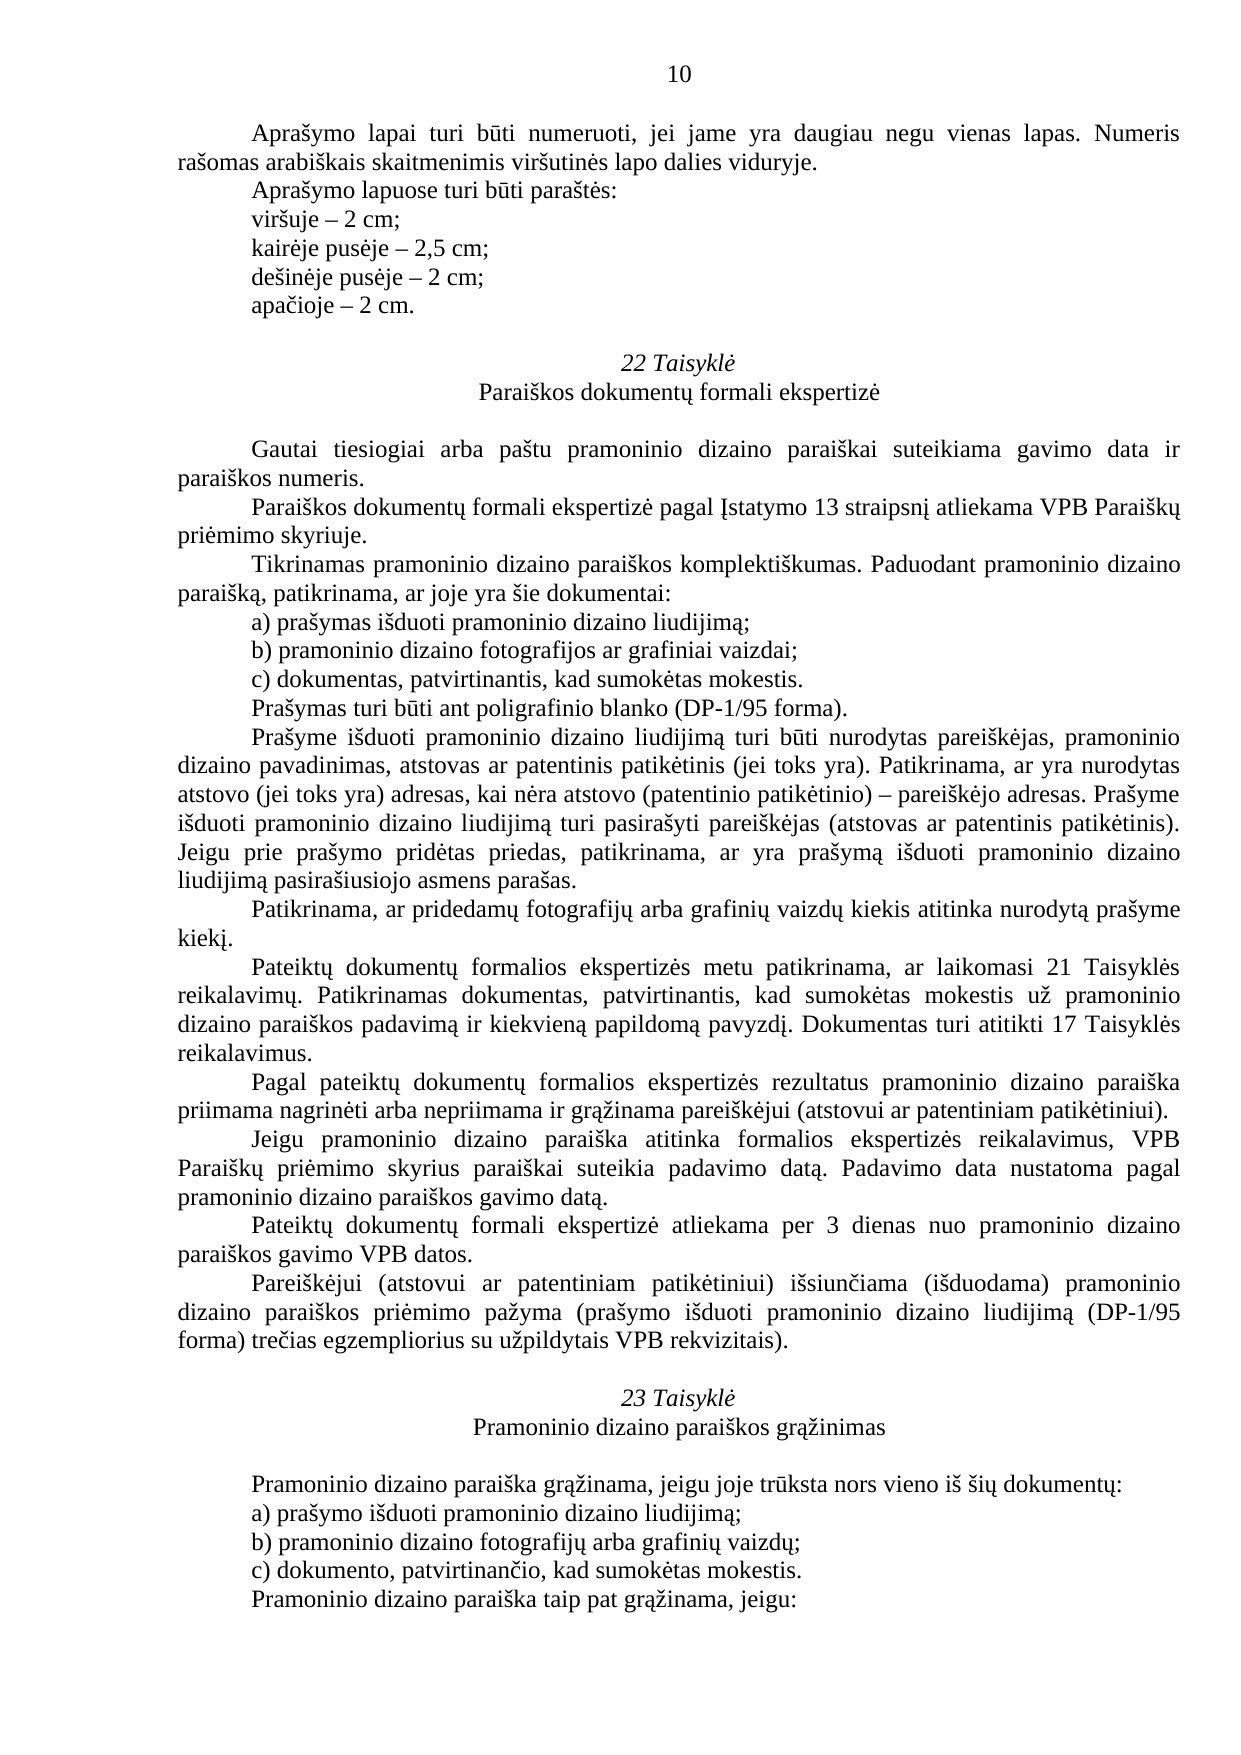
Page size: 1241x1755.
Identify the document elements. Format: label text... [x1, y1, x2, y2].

text Aprašymo lapai turi būti numeruoti, jei jame yra daugiau negu vienas lapas. Numeris rašomas arabiškais skaitmenimis viršutinės lapo dalies viduryje. [177, 118, 1181, 176]
text Gautai tiesiogiai arba paštu pramoninio dizaino paraiškai suteikiama gavimo data ir paraiškos numeris. [177, 434, 1181, 492]
text Prašyme išduoti pramoninio dizaino liudijimą turi būti nurodytas pareiškėjas, pramoninio dizaino pavadinimas, atstovas ar patentinis patikėtinis (jei toks yra). Patikrinama, ar yra nurodytas atstovo (jei toks yra) adresas, kai nėra atstovo (patentinio patikėtinio) – pareiškėjo adresas. Prašyme išduoti pramoninio dizaino liudijimą turi pasirašyti pareiškėjas (atstovas ar patentinis patikėtinis). Jeigu prie prašymo pridėtas priedas, patikrinama, ar yra prašymą išduoti pramoninio dizaino liudijimą pasirašiusiojo asmens parašas. [177, 722, 1181, 894]
text Jeigu pramoninio dizaino paraiška atitinka formalios ekspertizės reikalavimus, VPB Paraiškų priėmimo skyrius paraiškai suteikia padavimo datą. Padavimo data nustatoma pagal pramoninio dizaino paraiškos gavimo datą. [177, 1124, 1181, 1211]
text Pagal pateiktų dokumentų formalios ekspertizės rezultatus pramoninio dizaino paraiška priimama nagrinėti arba nepriimama ir grąžinama pareiškėjui (atstovui ar patentiniam patikėtiniui). [177, 1067, 1181, 1124]
text apačioje – 2 cm. [177, 291, 1181, 319]
text Pateiktų dokumentų formalios ekspertizės metu patikrinama, ar laikomasi 21 Taisyklės reikalavimų. Patikrinamas dokumentas, patvirtinantis, kad sumokėtas mokestis už pramoninio dizaino paraiškos padavimą ir kiekvieną papildomą pavyzdį. Dokumentas turi atitikti 17 Taisyklės reikalavimus. [177, 952, 1181, 1067]
text b) pramoninio dizaino fotografijos ar grafiniai vaizdai; [177, 636, 1181, 664]
text Pateiktų dokumentų formali ekspertizė atliekama per 3 dienas nuo pramoninio dizaino paraiškos gavimo VPB datos. [177, 1211, 1181, 1268]
text Pramoninio dizaino paraiškos grąžinimas [177, 1412, 1181, 1441]
text Patikrinama, ar pridedamų fotografijų arba grafinių vaizdų kiekis atitinka nurodytą prašyme kiekį. [177, 894, 1181, 952]
text c) dokumento, patvirtinančio, kad sumokėtas mokestis. [177, 1556, 1181, 1584]
text dešinėje pusėje – 2 cm; [177, 262, 1181, 291]
text Tikrinamas pramoninio dizaino paraiškos komplektiškumas. Paduodant pramoninio dizaino paraišką, patikrinama, ar joje yra šie dokumentai: [177, 549, 1181, 607]
text Prašymas turi būti ant poligrafinio blanko (DP-1/95 forma). [177, 693, 1181, 722]
text a) prašymo išduoti pramoninio dizaino liudijimą; [177, 1498, 1181, 1527]
text 22 Taisyklė [177, 348, 1181, 377]
text viršuje – 2 cm; [177, 204, 1181, 233]
text kairėje pusėje – 2,5 cm; [177, 233, 1181, 262]
text Pramoninio dizaino paraiška taip pat grąžinama, jeigu: [177, 1584, 1181, 1613]
text a) prašymas išduoti pramoninio dizaino liudijimą; [177, 607, 1181, 636]
text 23 Taisyklė [177, 1383, 1181, 1412]
text b) pramoninio dizaino fotografijų arba grafinių vaizdų; [177, 1527, 1181, 1556]
text Paraiškos dokumentų formali ekspertizė pagal Įstatymo 13 straipsnį atliekama VPB Paraiškų priėmimo skyriuje. [177, 492, 1181, 549]
text c) dokumentas, patvirtinantis, kad sumokėtas mokestis. [177, 664, 1181, 693]
text Paraiškos dokumentų formali ekspertizė [177, 377, 1181, 406]
text Pramoninio dizaino paraiška grąžinama, jeigu joje trūksta nors vieno iš šių dokumentų: [177, 1469, 1181, 1498]
text Pareiškėjui (atstovui ar patentiniam patikėtiniui) išsiunčiama (išduodama) pramoninio dizaino paraiškos priėmimo pažyma (prašymo išduoti pramoninio dizaino liudijimą (DP-1/95 forma) trečias egzempliorius su užpildytais VPB rekvizitais). [177, 1268, 1181, 1354]
text Aprašymo lapuose turi būti paraštės: [177, 176, 1181, 204]
